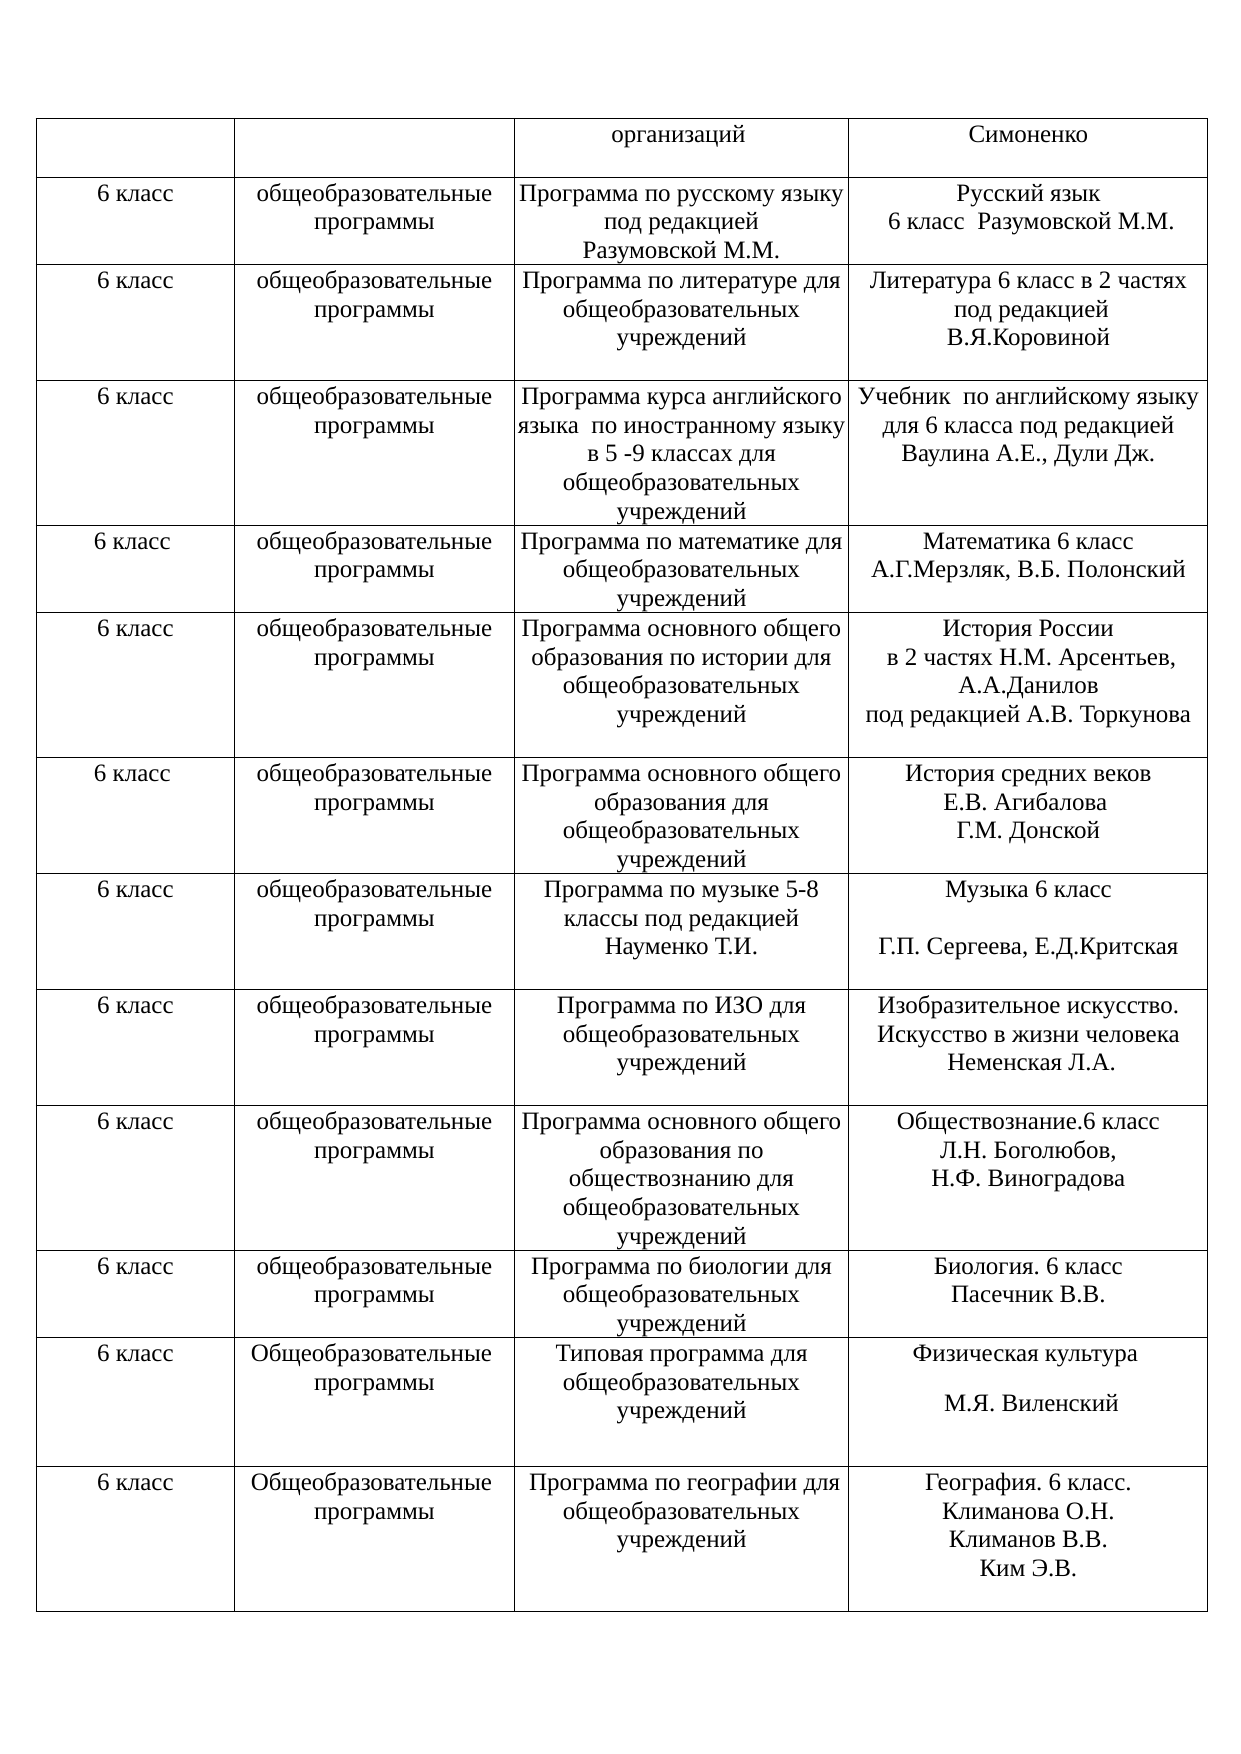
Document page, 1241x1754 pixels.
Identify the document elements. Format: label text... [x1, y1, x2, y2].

table_cell Программа по музыке 5-8 классы под редакцией Науменко Т.И. [515, 874, 848, 989]
table_cell [1233, 1337, 1240, 1466]
table_cell [1208, 118, 1230, 177]
table_cell [28, 1466, 36, 1611]
table_cell [1233, 118, 1240, 177]
table_cell Программа по биологии для общеобразовательных учреждений [515, 1251, 848, 1337]
table_cell [1208, 873, 1230, 989]
table_cell [1208, 1105, 1230, 1250]
table_cell 6 класс [37, 874, 234, 989]
table_cell [28, 757, 36, 873]
table_cell 6 класс [37, 1106, 234, 1250]
table_cell Литература 6 класс в 2 частях под редакцией В.Я.Коровиной [849, 265, 1207, 380]
table_cell [37, 119, 234, 177]
table_cell [1233, 1466, 1240, 1611]
table_cell [28, 1337, 36, 1466]
table_cell [1208, 177, 1230, 264]
table_cell 6 класс [37, 1251, 234, 1337]
table_cell 6 класс [37, 178, 234, 264]
table_cell 6 класс [37, 526, 234, 612]
table_cell 6 класс [37, 1467, 234, 1611]
table_cell 6 класс [37, 265, 234, 380]
table_cell Симоненко [849, 119, 1207, 177]
table_cell общеобразовательные программы [235, 613, 514, 757]
table_cell Программа курса английского языка по иностранному языку в 5 -9 классах для общеобразовательных учреждений [515, 381, 848, 525]
table_cell История средних веков Е.В. Агибалова Г.М. Донской [849, 758, 1207, 873]
table_cell [1208, 264, 1230, 380]
table_cell Учебник по английскому языку для 6 класса под редакцией Ваулина А.Е., Дули Дж. [849, 381, 1207, 525]
table_cell [1208, 989, 1230, 1105]
table_cell общеобразовательные программы [235, 874, 514, 989]
table_cell Программа по географии для общеобразовательных учреждений [515, 1467, 848, 1611]
table_cell общеобразовательные программы [235, 990, 514, 1105]
table_cell [1233, 264, 1240, 380]
table_cell [28, 118, 36, 177]
table_cell [28, 177, 36, 264]
table_cell [1233, 380, 1240, 525]
table_cell 6 класс [37, 1338, 234, 1466]
table_cell [1208, 380, 1230, 525]
table_cell Обществознание.6 класс Л.Н. Боголюбов, Н.Ф. Виноградова [849, 1106, 1207, 1250]
table_cell [1208, 1466, 1230, 1611]
table_cell [1208, 1337, 1230, 1466]
table_cell [1208, 525, 1230, 612]
table_cell Программа по ИЗО для общеобразовательных учреждений [515, 990, 848, 1105]
table_cell История России в 2 частях Н.М. Арсентьев, А.А.Данилов под редакцией А.В. Торкунова [849, 613, 1207, 757]
table_cell Программа основного общего образования для общеобразовательных учреждений [515, 758, 848, 873]
table_cell [1208, 1250, 1230, 1337]
table_cell Программа основного общего образования по истории для общеобразовательных учреждений [515, 613, 848, 757]
table_cell [28, 380, 36, 525]
table_cell [28, 525, 36, 612]
table_cell [1233, 1105, 1240, 1250]
table_cell 6 класс [37, 758, 234, 873]
table_cell общеобразовательные программы [235, 381, 514, 525]
table_cell [28, 989, 36, 1105]
table_cell организаций [515, 119, 848, 177]
table_cell Программа по литературе для общеобразовательных учреждений [515, 265, 848, 380]
table_cell [1233, 612, 1240, 757]
table_cell Изобразительное искусство. Искусство в жизни человека Неменская Л.А. [849, 990, 1207, 1105]
table_cell Программа по русскому языку под редакцией Разумовской М.М. [515, 178, 848, 264]
table_cell [1233, 873, 1240, 989]
table_cell Общеобразовательные программы [235, 1338, 514, 1466]
table_cell [1233, 525, 1240, 612]
table_cell 6 класс [37, 381, 234, 525]
table_cell Биология. 6 класс Пасечник В.В. [849, 1251, 1207, 1337]
table_cell [1233, 989, 1240, 1105]
table_cell Музыка 6 класс Г.П. Сергеева, Е.Д.Критская [849, 874, 1207, 989]
table_cell География. 6 класс. Климанова О.Н. Климанов В.В. Ким Э.В. [849, 1467, 1207, 1611]
table_cell Типовая программа для общеобразовательных учреждений [515, 1338, 848, 1466]
table_cell Физическая культура М.Я. Виленский [849, 1338, 1207, 1466]
table_cell 6 класс [37, 613, 234, 757]
table_cell [235, 119, 514, 177]
table_cell Программа по математике для общеобразовательных учреждений [515, 526, 848, 612]
table_cell Русский язык 6 класс Разумовской М.М. [849, 178, 1207, 264]
table_cell Математика 6 класс А.Г.Мерзляк, В.Б. Полонский [849, 526, 1207, 612]
table_cell 6 класс [37, 990, 234, 1105]
table_cell общеобразовательные программы [235, 178, 514, 264]
table_cell [1208, 757, 1230, 873]
table_cell общеобразовательные программы [235, 265, 514, 380]
table_cell общеобразовательные программы [235, 758, 514, 873]
table_cell общеобразовательные программы [235, 1106, 514, 1250]
table_cell Общеобразовательные программы [235, 1467, 514, 1611]
table_cell [28, 1105, 36, 1250]
table_cell [1233, 177, 1240, 264]
table_cell общеобразовательные программы [235, 1251, 514, 1337]
table_cell Программа основного общего образования по обществознанию для общеобразовательных учреждений [515, 1106, 848, 1250]
table_cell [1208, 612, 1230, 757]
table_cell [1233, 1250, 1240, 1337]
table_cell [1233, 757, 1240, 873]
table_cell общеобразовательные программы [235, 526, 514, 612]
table_cell [28, 1250, 36, 1337]
table_cell [28, 264, 36, 380]
table_cell [28, 612, 36, 757]
table_cell [28, 873, 36, 989]
